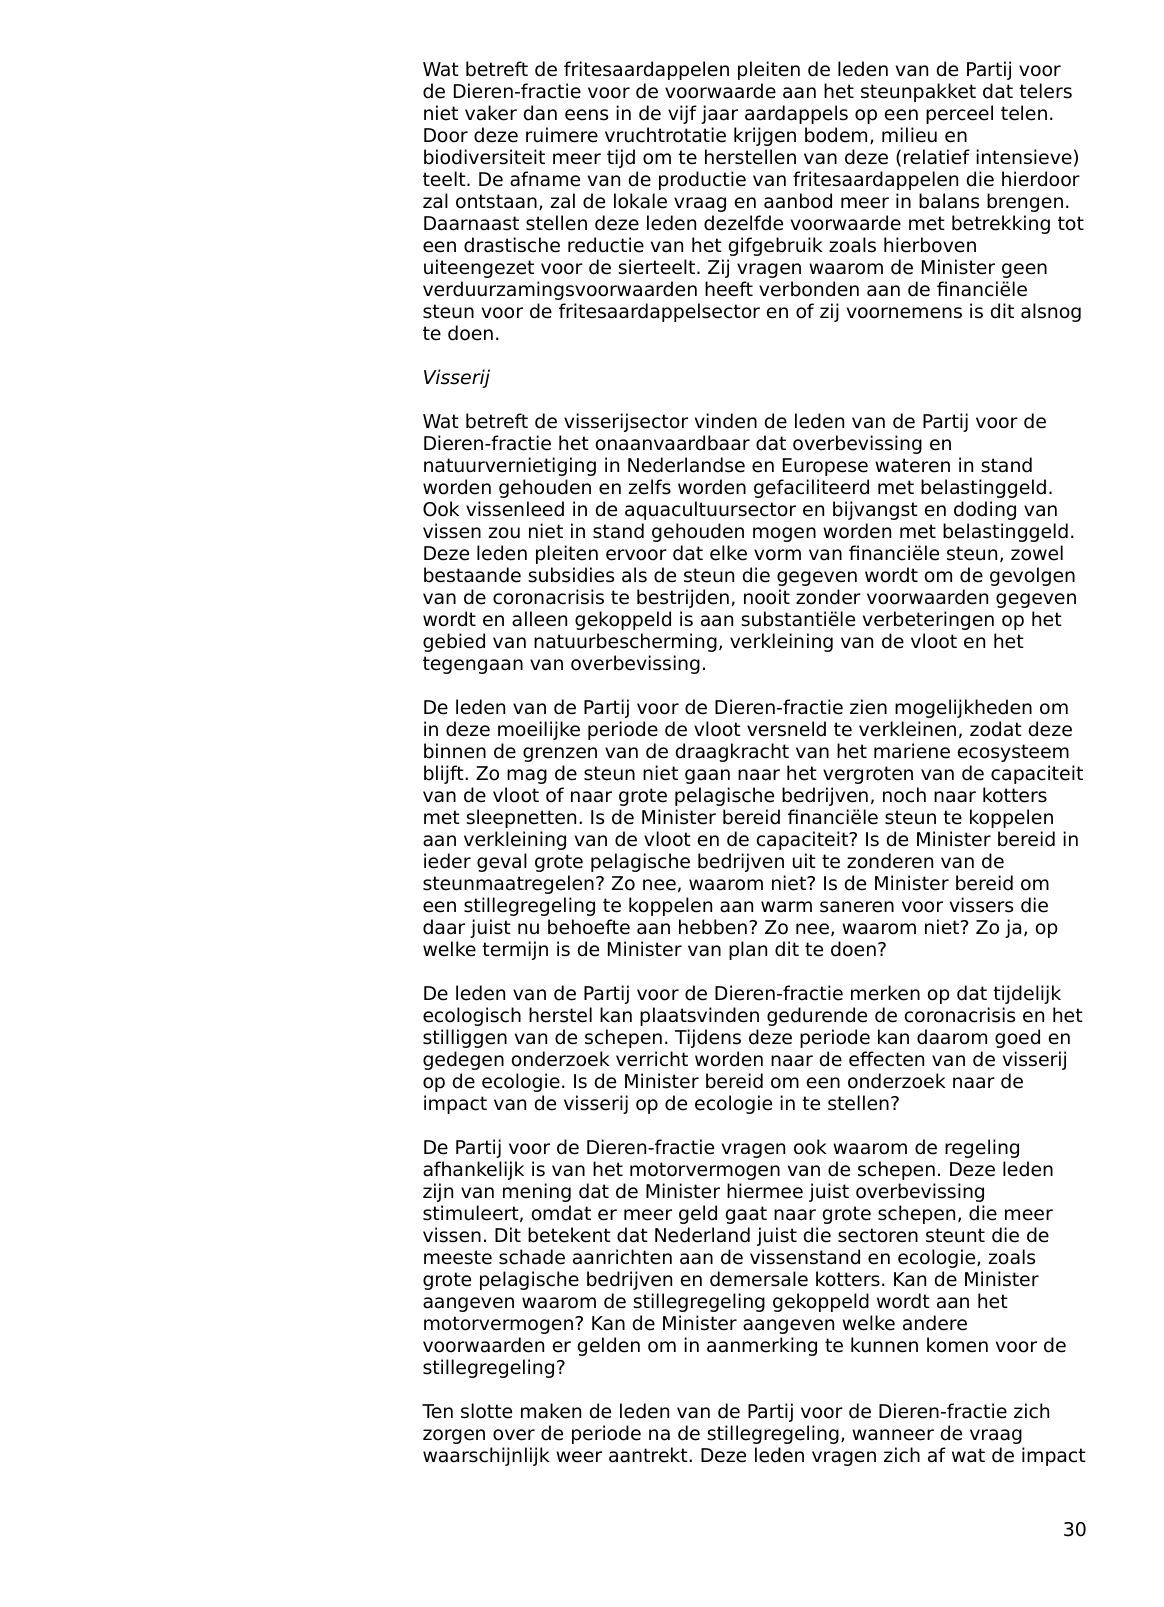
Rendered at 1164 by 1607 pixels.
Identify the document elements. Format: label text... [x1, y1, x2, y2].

subtitle Visserij [422, 367, 1087, 389]
text Wat betreft de fritesaardappelen pleiten de leden van de Partij voor de Dieren-fractie voor de voorwaarde aan het steunpakket dat telers niet vaker dan eens in de vijf jaar aardappels op een perceel telen. Door deze ruimere vruchtrotatie krijgen bodem, milieu en biodiversiteit meer tijd om te herstellen van deze (relatief intensieve) teelt. De afname van de productie van fritesaardappelen die hierdoor zal ontstaan, zal de lokale vraag en aanbod meer in balans brengen. Daarnaast stellen deze leden dezelfde voorwaarde met betrekking tot een drastische reductie van het gifgebruik zoals hierboven uiteengezet voor de sierteelt. Zij vragen waarom de Minister geen verduurzamingsvoorwaarden heeft verbonden aan de financiële steun voor de fritesaardappelsector en of zij voornemens is dit alsnog te doen. [422, 59, 1087, 345]
text De Partij voor de Dieren-fractie vragen ook waarom de regeling afhankelijk is van het motorvermogen van de schepen. Deze leden zijn van mening dat de Minister hiermee juist overbevissing stimuleert, omdat er meer geld gaat naar grote schepen, die meer vissen. Dit betekent dat Nederland juist die sectoren steunt die de meeste schade aanrichten aan de vissenstand en ecologie, zoals grote pelagische bedrijven en demersale kotters. Kan de Minister aangeven waarom de stillegregeling gekoppeld wordt aan het motorvermogen? Kan de Minister aangeven welke andere voorwaarden er gelden om in aanmerking te kunnen komen voor de stillegregeling? [422, 1137, 1087, 1379]
text Ten slotte maken de leden van de Partij voor de Dieren-fractie zich zorgen over de periode na de stillegregeling, wanneer de vraag waarschijnlijk weer aantrekt. Deze leden vragen zich af wat de impact [422, 1401, 1087, 1467]
text De leden van de Partij voor de Dieren-fractie zien mogelijkheden om in deze moeilijke periode de vloot versneld te verkleinen, zodat deze binnen de grenzen van de draagkracht van het mariene ecosysteem blijft. Zo mag de steun niet gaan naar het vergroten van de capaciteit van de vloot of naar grote pelagische bedrijven, noch naar kotters met sleepnetten. Is de Minister bereid financiële steun te koppelen aan verkleining van de vloot en de capaciteit? Is de Minister bereid in ieder geval grote pelagische bedrijven uit te zonderen van de steunmaatregelen? Zo nee, waarom niet? Is de Minister bereid om een stillegregeling te koppelen aan warm saneren voor vissers die daar juist nu behoefte aan hebben? Zo nee, waarom niet? Zo ja, op welke termijn is de Minister van plan dit te doen? [422, 697, 1087, 961]
text Wat betreft de visserijsector vinden de leden van de Partij voor de Dieren-fractie het onaanvaardbaar dat overbevissing en natuurvernietiging in Nederlandse en Europese wateren in stand worden gehouden en zelfs worden gefaciliteerd met belastinggeld. Ook vissenleed in de aquacultuursector en bijvangst en doding van vissen zou niet in stand gehouden mogen worden met belastinggeld. Deze leden pleiten ervoor dat elke vorm van financiële steun, zowel bestaande subsidies als de steun die gegeven wordt om de gevolgen van de coronacrisis te bestrijden, nooit zonder voorwaarden gegeven wordt en alleen gekoppeld is aan substantiële verbeteringen op het gebied van natuurbescherming, verkleining van de vloot en het tegengaan van overbevissing. [422, 411, 1087, 675]
text De leden van de Partij voor de Dieren-fractie merken op dat tijdelijk ecologisch herstel kan plaatsvinden gedurende de coronacrisis en het stilliggen van de schepen. Tijdens deze periode kan daarom goed en gedegen onderzoek verricht worden naar de effecten van de visserij op de ecologie. Is de Minister bereid om een onderzoek naar de impact van de visserij op de ecologie in te stellen? [422, 983, 1087, 1115]
